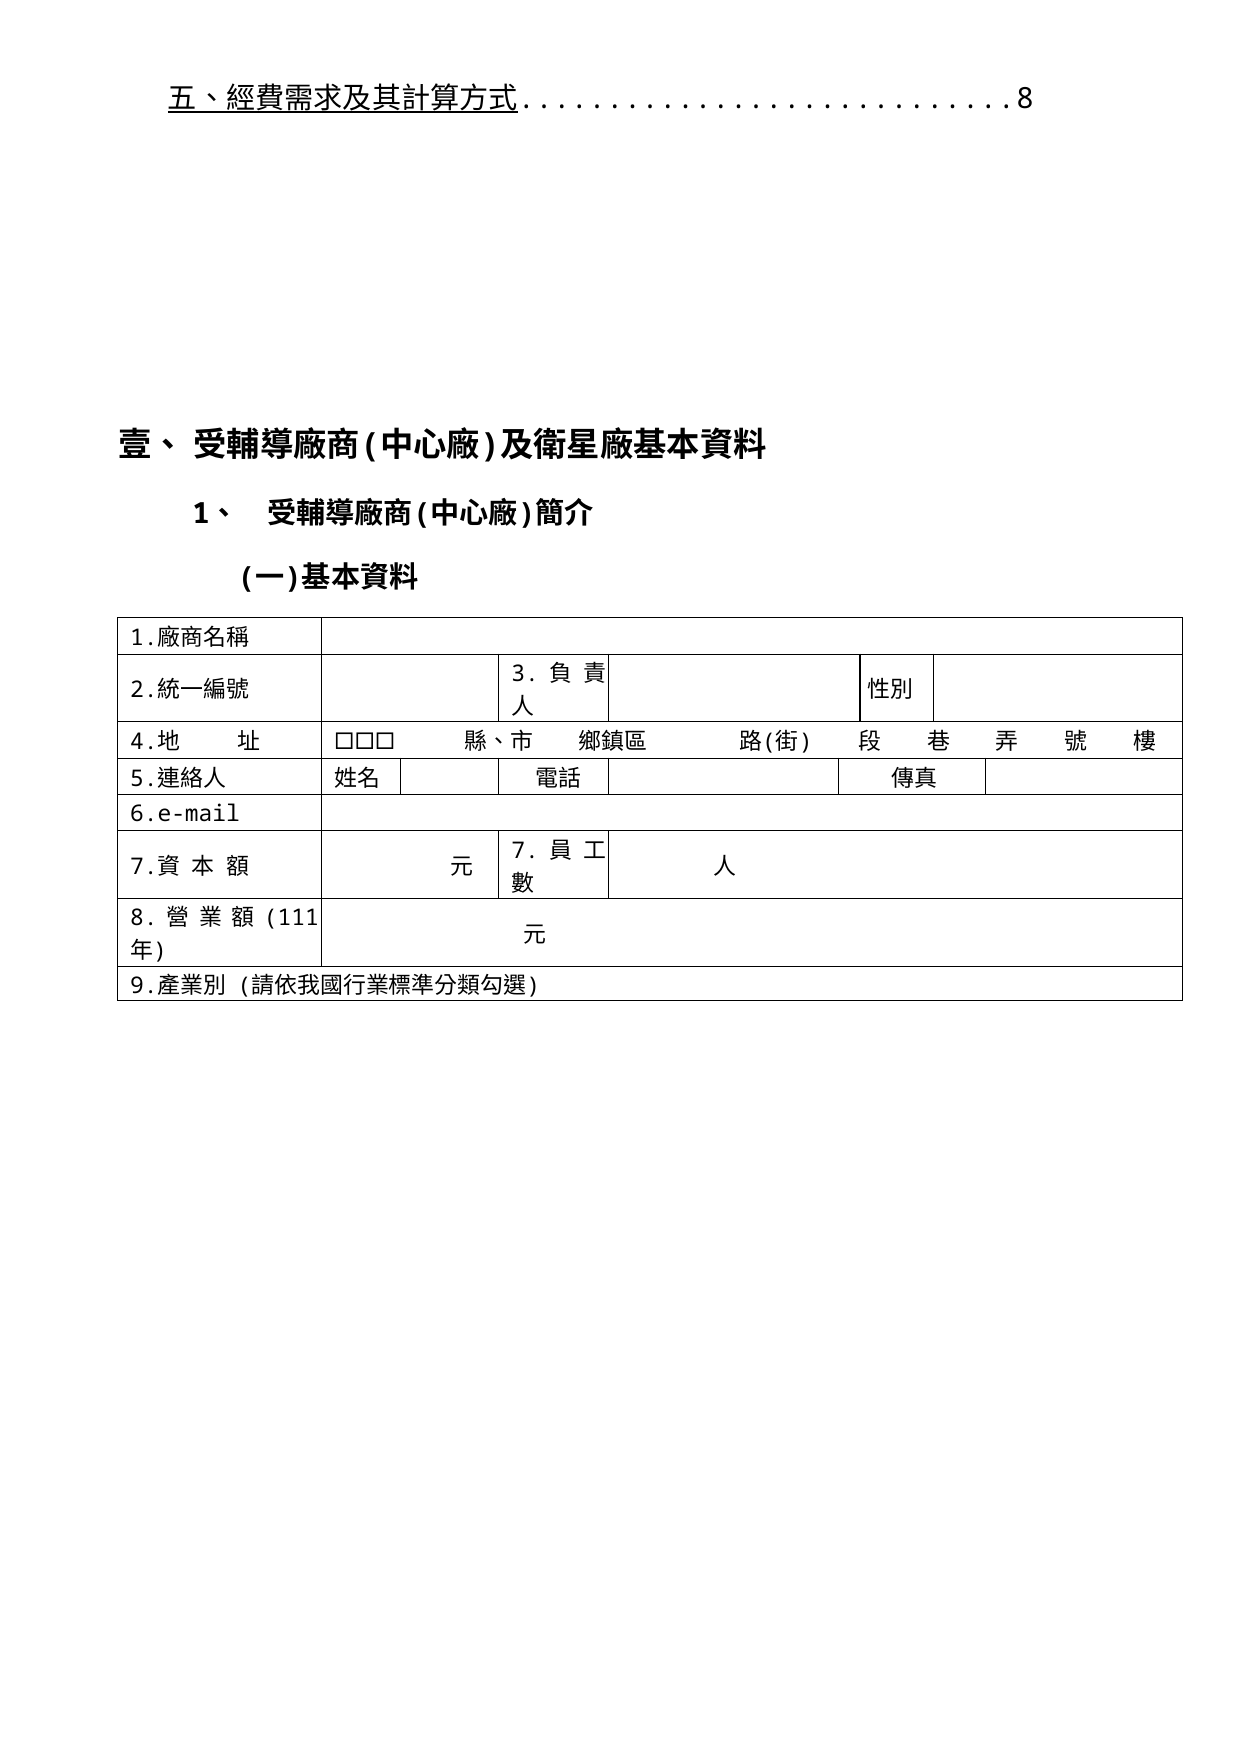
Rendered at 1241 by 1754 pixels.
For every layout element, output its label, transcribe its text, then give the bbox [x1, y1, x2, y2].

table_cell  縣、市 鄉鎮區 路(街) 段 巷 弄 號 樓 [322, 722, 1182, 757]
table_cell [322, 655, 498, 721]
table_cell [609, 655, 859, 721]
table_cell [401, 759, 498, 794]
table_cell [322, 795, 1182, 830]
table_cell 姓名 [322, 759, 400, 794]
text 五、經費需求及其計算方式 8 [168, 75, 1033, 117]
table_cell [609, 759, 838, 794]
table_cell 8.營業額(111年) [118, 899, 321, 966]
table_cell 人 [609, 831, 1182, 898]
table_cell [986, 759, 1182, 794]
table_cell 元 [322, 831, 498, 898]
list 受輔導廠商(中心廠)及衛星廠基本資料 [118, 417, 1122, 466]
table_cell 3.負責人 [499, 655, 608, 721]
table_cell 9.產業別 (請依我國行業標準分類勾選) [118, 967, 1182, 1000]
table_cell 6.e-mail [118, 795, 321, 830]
table_cell 2.統一編號 [118, 655, 321, 721]
list 受輔導廠商(中心廠)簡介 [192, 490, 1122, 532]
table_header 1.廠商名稱 [118, 618, 321, 653]
table_cell 7.資 本 額 [118, 831, 321, 898]
table_cell 4.地 址 [118, 722, 321, 757]
table_cell [934, 655, 1182, 721]
table_cell 性別 [861, 655, 933, 721]
table_cell 元 [322, 899, 1182, 966]
text (一)基本資料 [237, 553, 1122, 596]
table_cell 5.連絡人 [118, 759, 321, 794]
table_cell 7.員工數 [499, 831, 608, 898]
table_header [322, 618, 1182, 653]
table_cell 傳真 [839, 759, 985, 794]
table_cell 電話 [499, 759, 608, 794]
